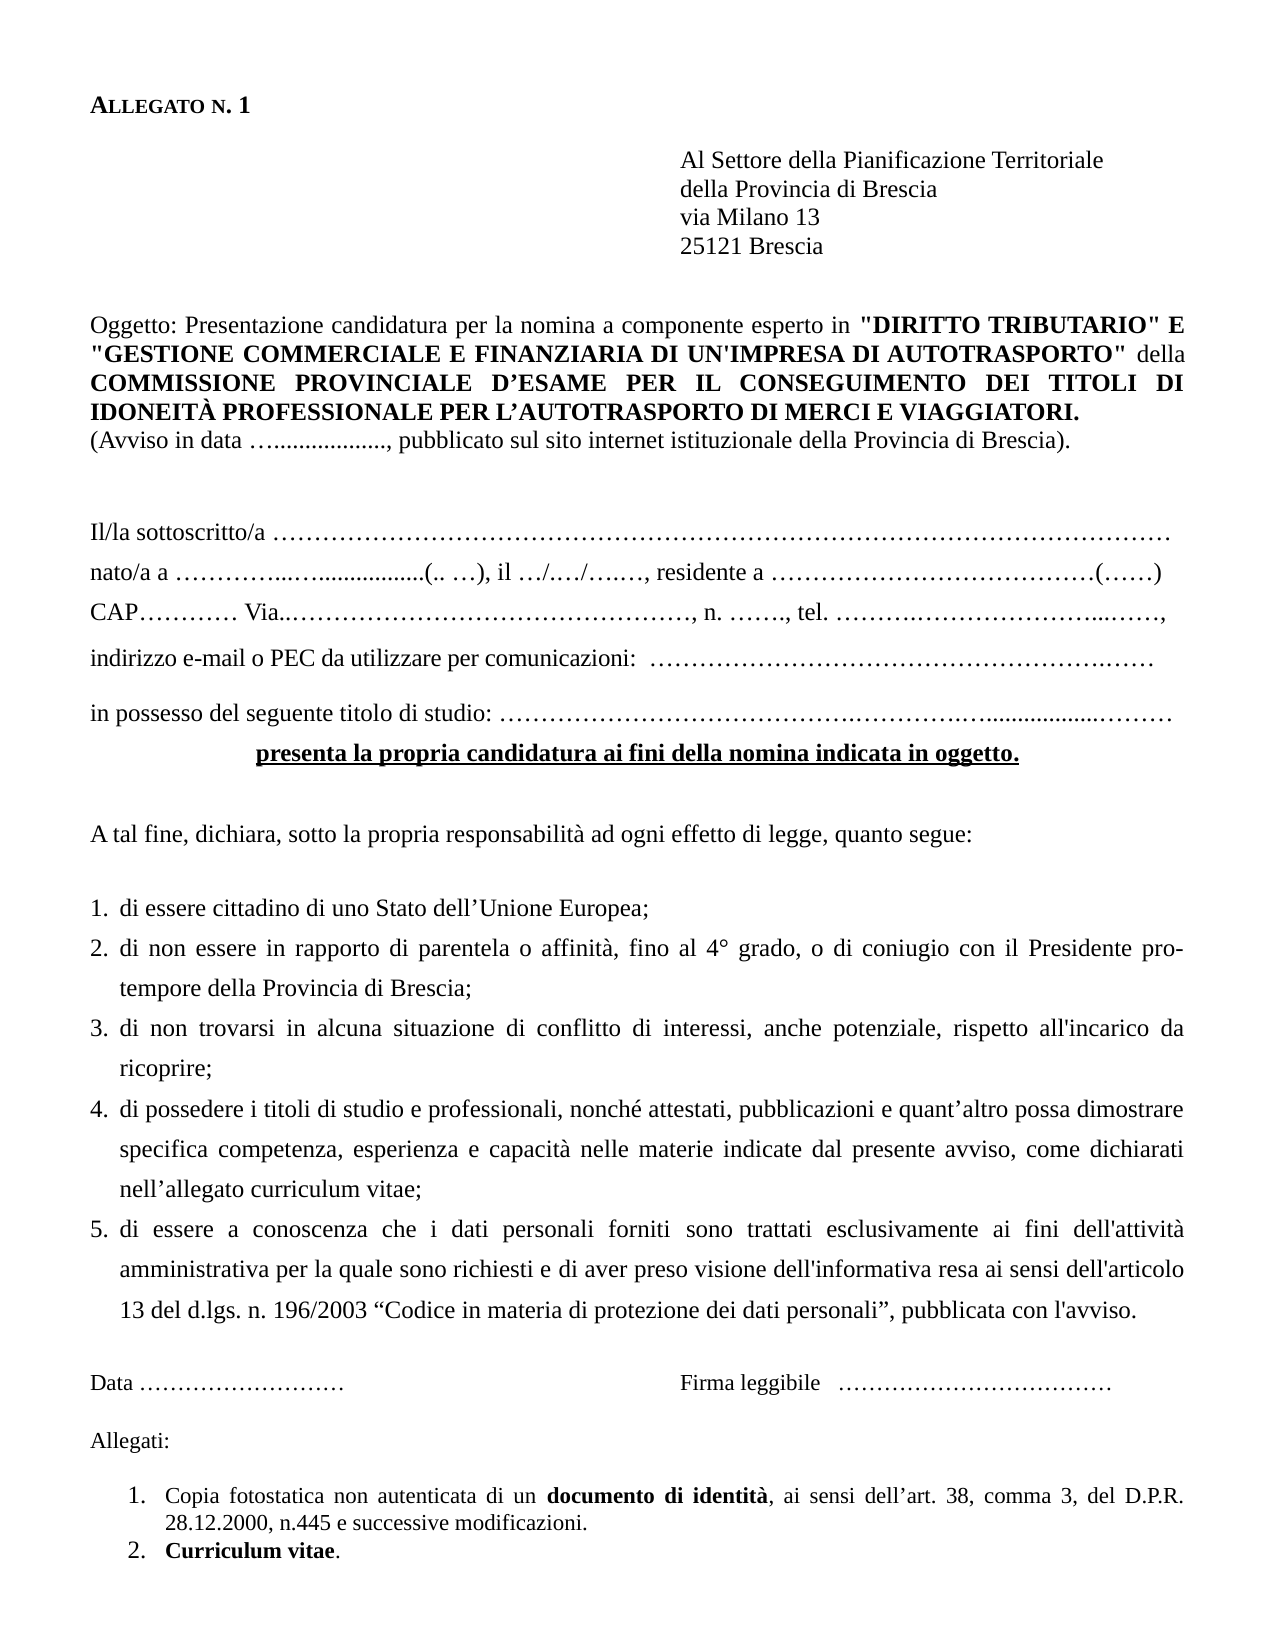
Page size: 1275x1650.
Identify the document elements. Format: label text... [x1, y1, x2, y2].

text in possesso del seguente titolo di studio: …………………………………….………….…..................……… [90, 698, 1185, 727]
text CAP………… Via..…………………………………………, n. ……., tel. ……….…………………...……, [90, 597, 1185, 626]
text presenta la propria candidatura ai fini della nomina indicata in oggetto. [90, 738, 1185, 767]
subtitle Il/la sottoscritto/a ……………………………………………………………………………………………… [90, 517, 1185, 545]
text Allegato n. 1 [0, 90, 1185, 118]
list di non essere in rapporto di parentela o affinità, fino al 4° grado, o di coniugio con il Presidente pro-tempore della Provincia di Brescia; [90, 933, 1185, 1002]
list di non trovarsi in alcuna situazione di conflitto di interessi, anche potenziale, rispetto all'incarico da ricoprire; [90, 1013, 1185, 1082]
list di essere a conoscenza che i dati personali forniti sono trattati esclusivamente ai fini dell'attività amministrativa per la quale sono richiesti e di aver preso visione dell'informativa resa ai sensi dell'articolo 13 del d.lgs. n. 196/2003 “Codice in materia di protezione dei dati personali”, pubblicata con l'avviso. [90, 1214, 1185, 1323]
list di possedere i titoli di studio e professionali, nonché attestati, pubblicazioni e quant’altro possa dimostrare specifica competenza, esperienza e capacità nelle materie indicate dal presente avviso, come dichiarati nell’allegato curriculum vitae; [90, 1094, 1185, 1203]
text Allegati: [90, 1427, 1185, 1454]
list Copia fotostatica non autenticata di un documento di identità, ai sensi dell’art. 38, comma 3, del D.P.R. 28.12.2000, n.445 e successive modificazioni. [127, 1480, 1185, 1535]
text Al Settore della Pianificazione Territoriale [90, 145, 1185, 174]
text (Avviso in data ….................., pubblicato sul sito internet istituzionale della Provincia di Brescia). [90, 425, 1185, 454]
text della Provincia di Brescia [90, 174, 1185, 202]
list di essere cittadino di uno Stato dell’Unione Europea; [90, 893, 1185, 921]
text via Milano 13 [90, 202, 1185, 231]
text A tal fine, dichiara, sotto la propria responsabilità ad ogni effetto di legge, quanto segue: [90, 819, 1185, 848]
text nato/a a …………...….................(.. …), il …/.…/….…, residente a …………………………………(……) [90, 557, 1185, 586]
list Curriculum vitae. [127, 1535, 1185, 1564]
text Oggetto: Presentazione candidatura per la nomina a componente esperto in "DIRITTO TRIBUTARIO" E "GESTIONE COMMERCIALE E FINANZIARIA DI UN'IMPRESA DI AUTOTRASPORTO" della COMMISSIONE PROVINCIALE D’ESAME PER IL CONSEGUIMENTO DEI TITOLI DI IDONEITÀ PROFESSIONALE PER L’AUTOTRASPORTO DI MERCI E VIAGGIATORI. [90, 310, 1185, 425]
text Data ……………………… Firma leggibile ……………………………… [90, 1369, 1185, 1396]
text 25121 Brescia [90, 231, 1185, 260]
text indirizzo e-mail o PEC da utilizzare per comunicazioni: ……………………………………………….…… [90, 643, 1185, 672]
